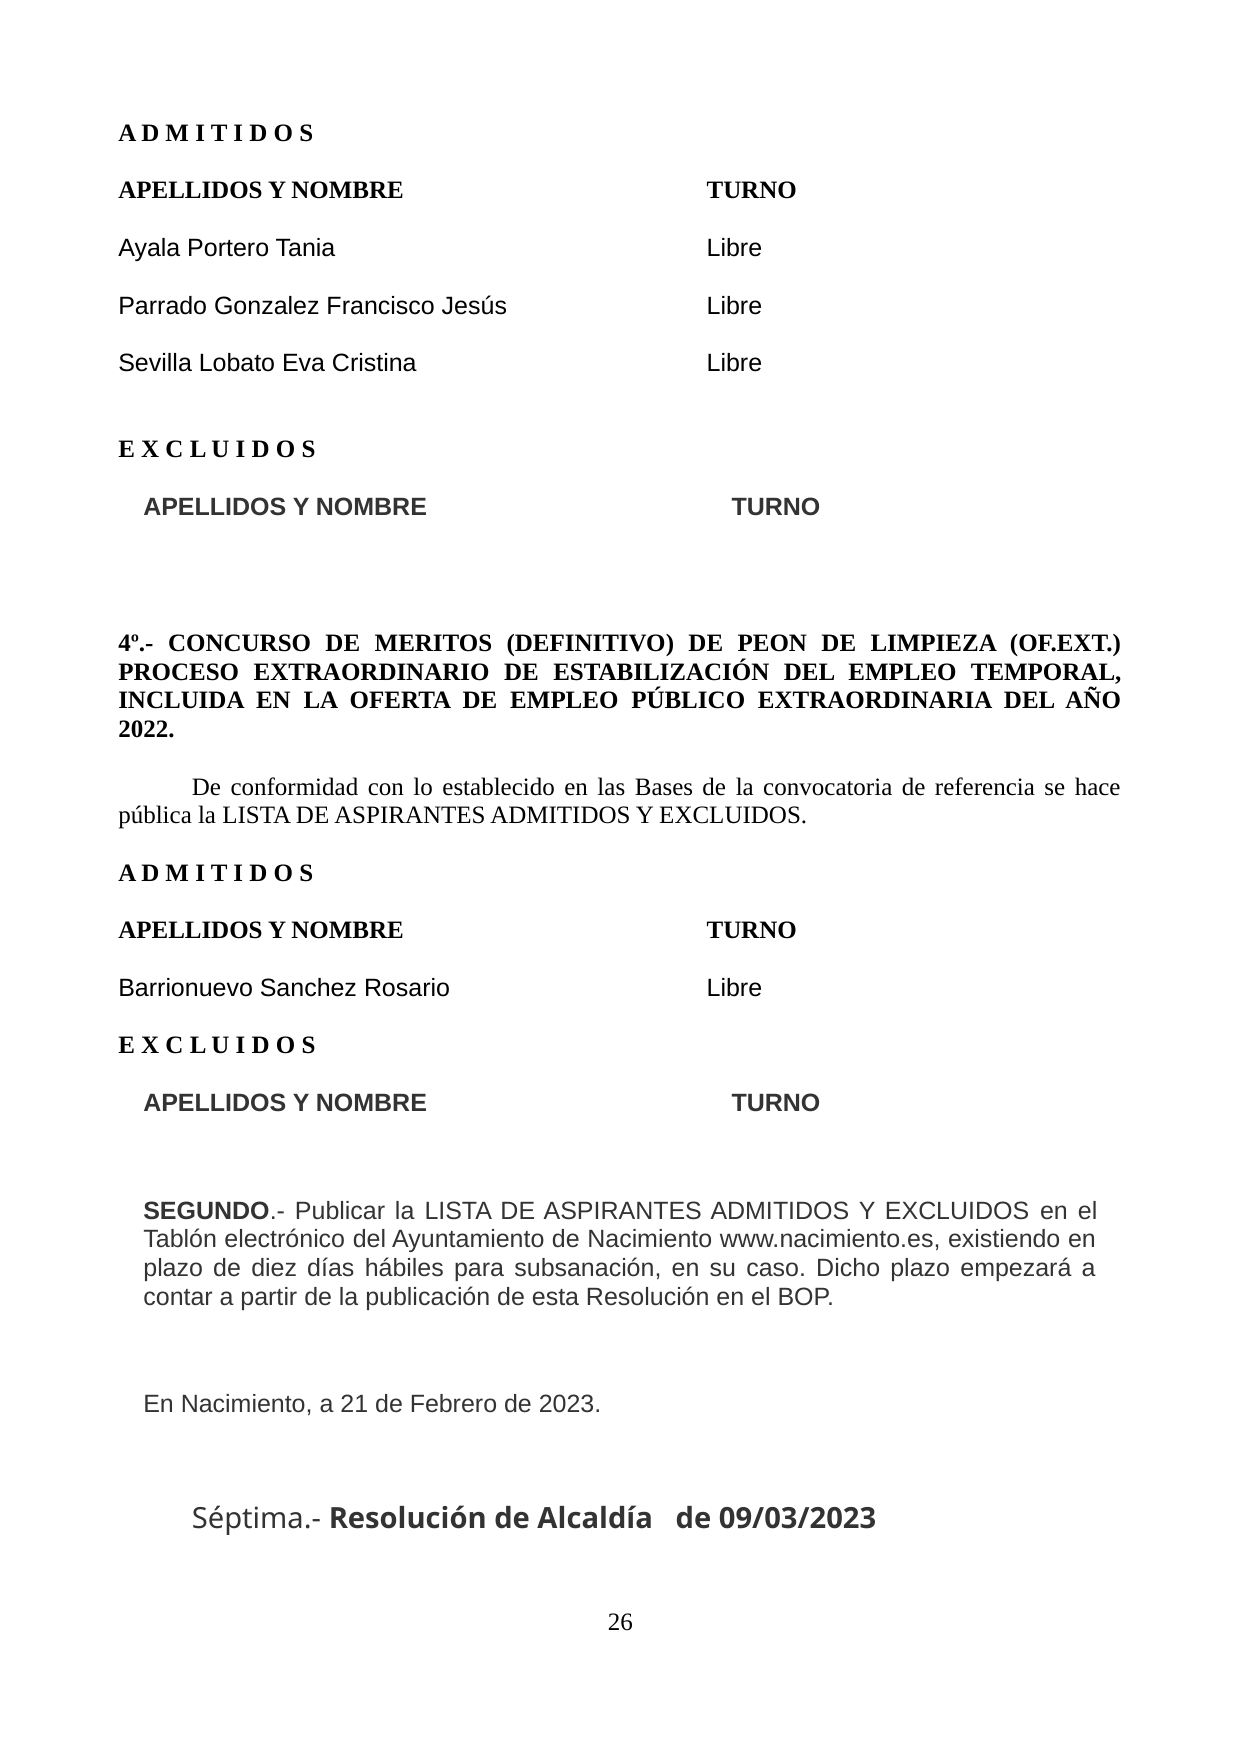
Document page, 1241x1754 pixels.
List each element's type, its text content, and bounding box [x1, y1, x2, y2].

text 4º.- CONCURSO DE MERITOS (DEFINITIVO) DE PEON DE LIMPIEZA (OF.EXT.) PROCESO EXTRAORDINARIO DE ESTABILIZACIÓN DEL EMPLEO TEMPORAL, INCLUIDA EN LA OFERTA DE EMPLEO PÚBLICO EXTRAORDINARIA DEL AÑO 2022. [118, 628, 1122, 743]
text Séptima.- Resolución de Alcaldía de 09/03/2023 [118, 1497, 1097, 1537]
text Ayala Portero Tania Libre [118, 233, 1122, 262]
text SEGUNDO.- Publicar la LISTA DE ASPIRANTES ADMITIDOS Y EXCLUIDOS en el Tablón electrónico del Ayuntamiento de Nacimiento www.nacimiento.es, existiendo en plazo de diez días hábiles para subsanación, en su caso. Dicho plazo empezará a contar a partir de la publicación de esta Resolución en el BOP. [143, 1196, 1097, 1311]
text En Nacimiento, a 21 de Febrero de 2023. [143, 1389, 1097, 1418]
text A D M I T I D O S [118, 858, 1122, 887]
text APELLIDOS Y NOMBRE TURNO [118, 916, 1122, 944]
text APELLIDOS Y NOMBRE TURNO [143, 492, 1097, 521]
text APELLIDOS Y NOMBRE TURNO [118, 176, 1122, 204]
text A D M I T I D O S [118, 118, 1122, 147]
text Sevilla Lobato Eva Cristina Libre [118, 348, 1122, 377]
text APELLIDOS Y NOMBRE TURNO [143, 1088, 1097, 1117]
text E X C L U I D O S [118, 434, 1122, 463]
text Parrado Gonzalez Francisco Jesús Libre [118, 291, 1122, 319]
text Barrionuevo Sanchez Rosario Libre [118, 973, 1122, 1002]
text De conformidad con lo establecido en las Bases de la convocatoria de referencia se hace pública la LISTA DE ASPIRANTES ADMITIDOS Y EXCLUIDOS. [118, 772, 1122, 829]
text E X C L U I D O S [118, 1031, 1122, 1059]
